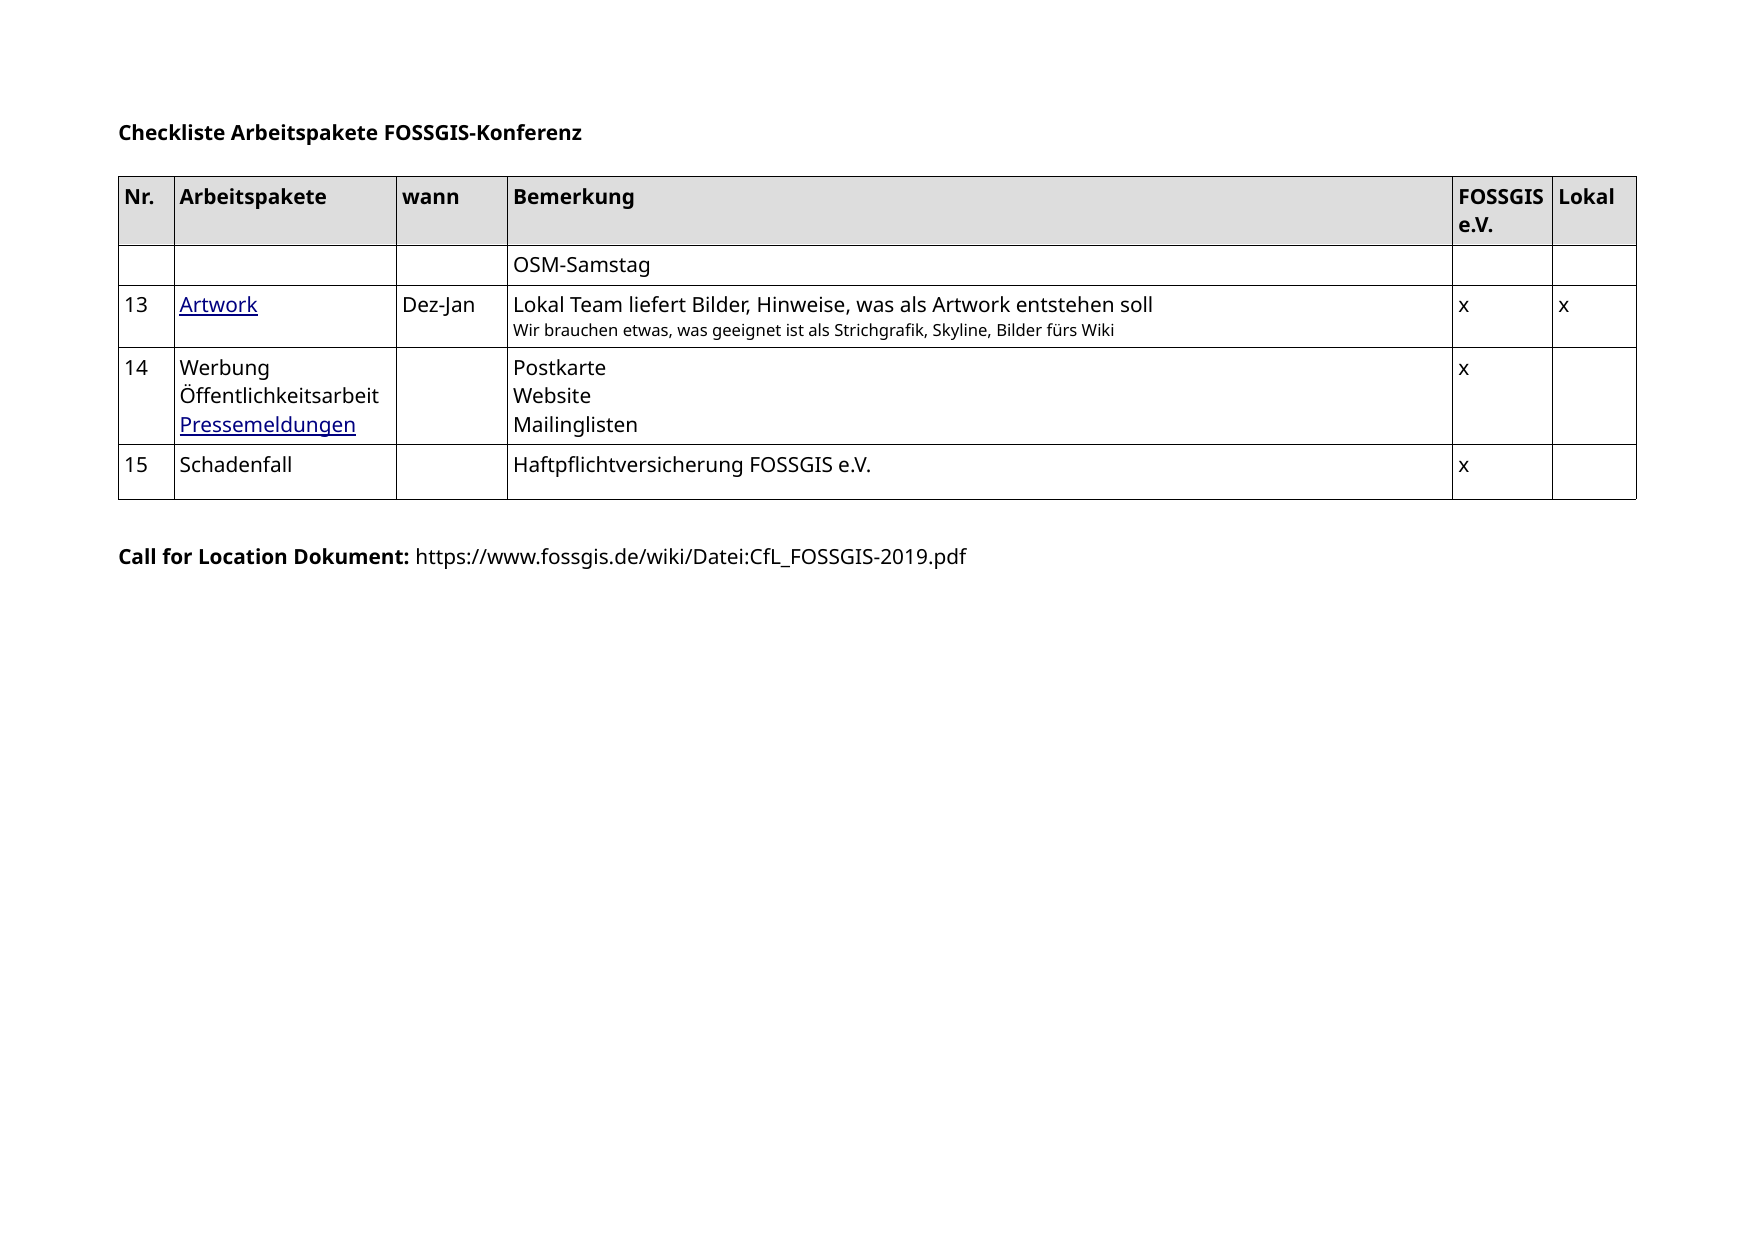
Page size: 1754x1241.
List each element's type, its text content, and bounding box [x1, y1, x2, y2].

table_cell [1553, 348, 1636, 444]
table_cell x [1553, 286, 1636, 347]
table_cell Haftpflichtversicherung FOSSGIS e.V. [508, 445, 1452, 499]
table_cell 15 [119, 445, 174, 499]
table_cell [1453, 246, 1552, 284]
table_cell Artwork [175, 286, 396, 347]
table_header Bemerkung [508, 177, 1452, 244]
table_cell [119, 246, 174, 284]
table_cell [1553, 246, 1636, 284]
text Call for Location Dokument: https://www.fossgis.de/wiki/Datei:CfL_FOSSGIS-2019.pdf [118, 542, 1636, 570]
table_header FOSSGIS e.V. [1453, 177, 1552, 244]
table_header Lokal [1553, 177, 1636, 244]
table_cell Lokal Team liefert Bilder, Hinweise, was als Artwork entstehen soll Wir brauchen etwas, was geeignet ist als Strichgrafik, Skyline, Bilder fürs Wiki [508, 286, 1452, 347]
table_cell OSM-Samstag [508, 246, 1452, 284]
table_cell 13 [119, 286, 174, 347]
table_cell Dez-Jan [397, 286, 507, 347]
table_header wann [397, 177, 507, 244]
table_cell [1553, 445, 1636, 499]
table_header Nr. [119, 177, 174, 244]
table_cell Werbung Öffentlichkeitsarbeit Pressemeldungen [175, 348, 396, 444]
table_cell 14 [119, 348, 174, 444]
table_cell [397, 445, 507, 499]
table_cell x [1453, 348, 1552, 444]
table_cell [397, 246, 507, 284]
table_cell Postkarte Website Mailinglisten [508, 348, 1452, 444]
table_cell x [1453, 445, 1552, 499]
table_cell x [1453, 286, 1552, 347]
table_header Arbeitspakete [175, 177, 396, 244]
table_cell [397, 348, 507, 444]
table_cell [175, 246, 396, 284]
table_cell Schadenfall [175, 445, 396, 499]
